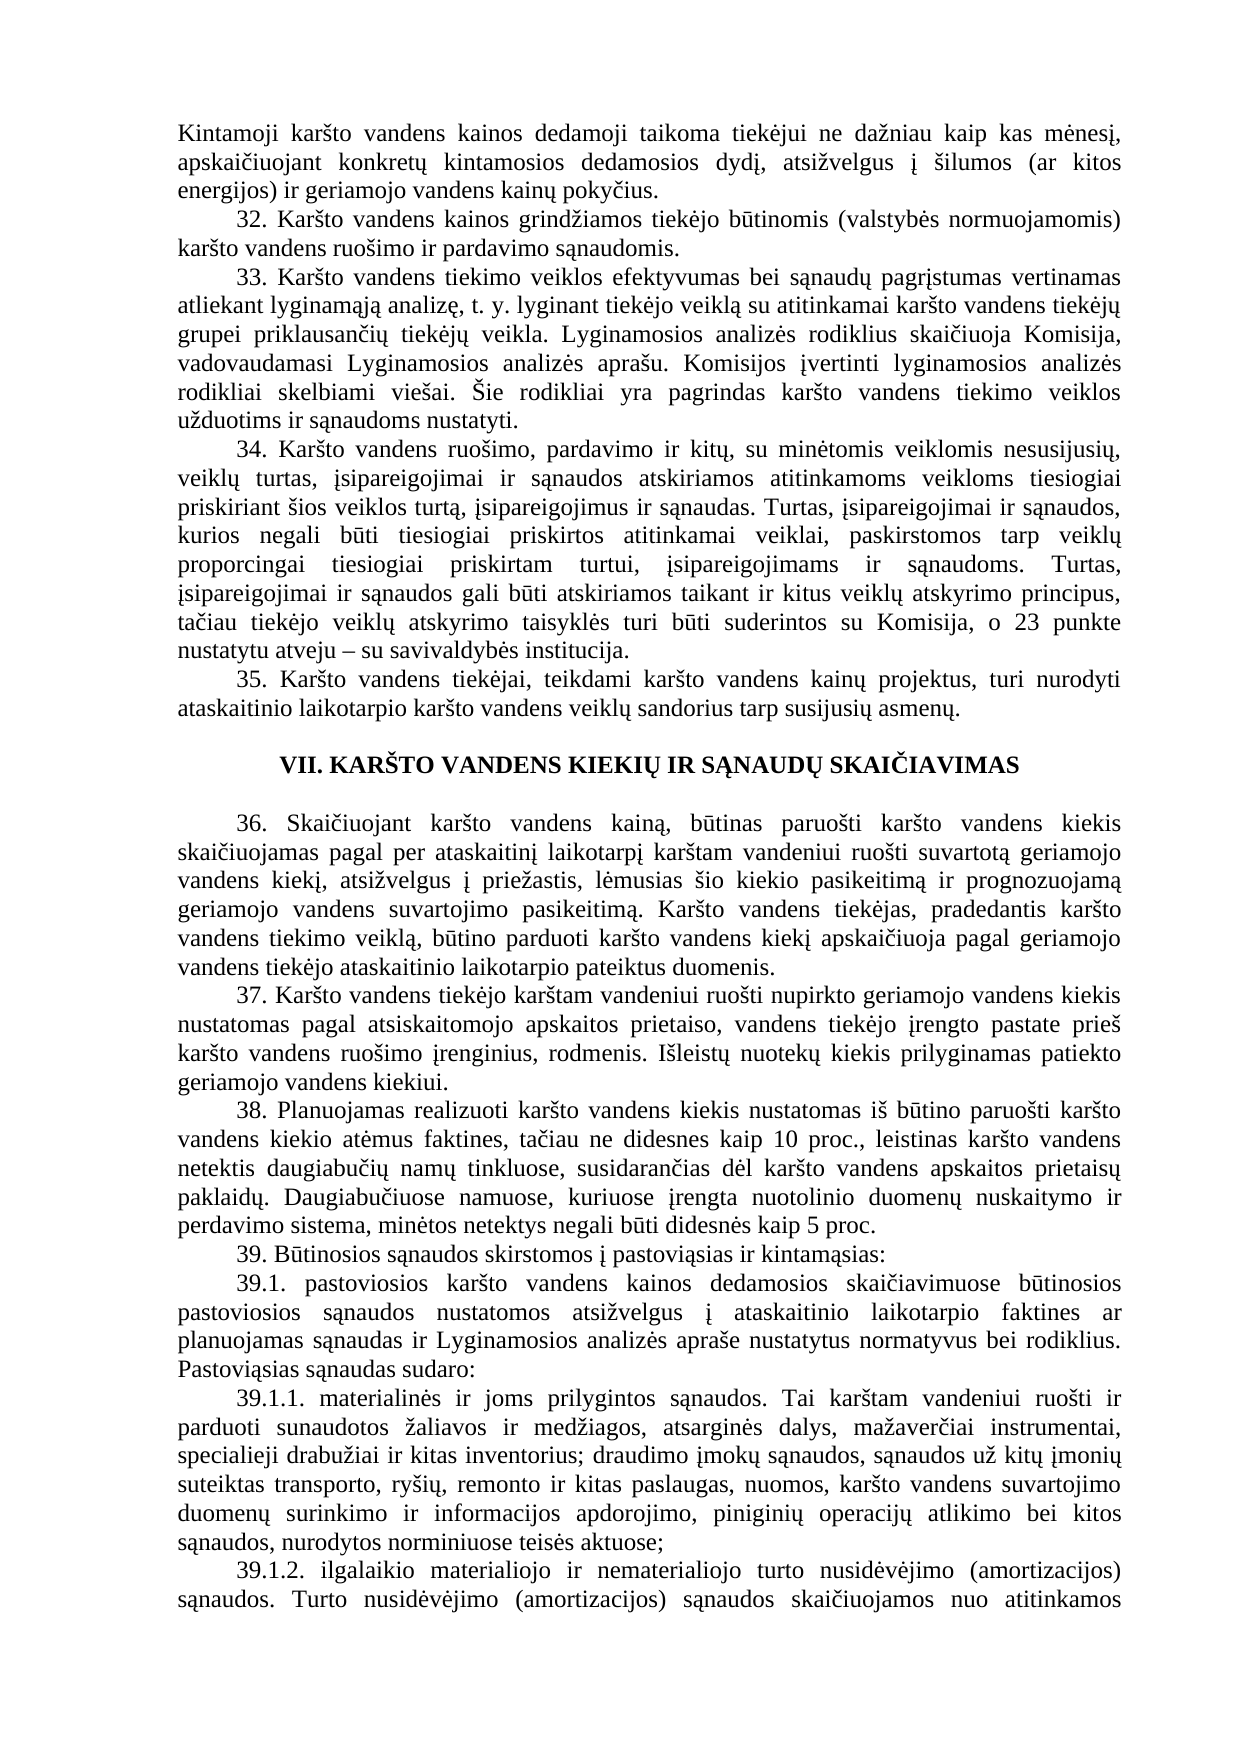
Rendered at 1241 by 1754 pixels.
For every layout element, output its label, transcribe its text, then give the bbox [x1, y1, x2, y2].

text VII. KARŠTO VANDENS KIEKIŲ IR SĄNAUDŲ SKAIČIAVIMAS [177, 751, 1122, 779]
text 38. Planuojamas realizuoti karšto vandens kiekis nustatomas iš būtino paruošti karšto vandens kiekio atėmus faktines, tačiau ne didesnes kaip 10 proc., leistinas karšto vandens netektis daugiabučių namų tinkluose, susidarančias dėl karšto vandens apskaitos prietaisų paklaidų. Daugiabučiuose namuose, kuriuose įrengta nuotolinio duomenų nuskaitymo ir perdavimo sistema, minėtos netektys negali būti didesnės kaip 5 proc. [177, 1096, 1122, 1239]
text 39.1.1. materialinės ir joms prilygintos sąnaudos. Tai karštam vandeniui ruošti ir parduoti sunaudotos žaliavos ir medžiagos, atsarginės dalys, mažaverčiai instrumentai, specialieji drabužiai ir kitas inventorius; draudimo įmokų sąnaudos, sąnaudos už kitų įmonių suteiktas transporto, ryšių, remonto ir kitas paslaugas, nuomos, karšto vandens suvartojimo duomenų surinkimo ir informacijos apdorojimo, piniginių operacijų atlikimo bei kitos sąnaudos, nurodytos norminiuose teisės aktuose; [177, 1383, 1122, 1556]
text 32. Karšto vandens kainos grindžiamos tiekėjo būtinomis (valstybės normuojamomis) karšto vandens ruošimo ir pardavimo sąnaudomis. [177, 204, 1122, 262]
text 37. Karšto vandens tiekėjo karštam vandeniui ruošti nupirkto geriamojo vandens kiekis nustatomas pagal atsiskaitomojo apskaitos prietaiso, vandens tiekėjo įrengto pastate prieš karšto vandens ruošimo įrenginius, rodmenis. Išleistų nuotekų kiekis prilyginamas patiekto geriamojo vandens kiekiui. [177, 981, 1122, 1096]
text 35. Karšto vandens tiekėjai, teikdami karšto vandens kainų projektus, turi nurodyti ataskaitinio laikotarpio karšto vandens veiklų sandorius tarp susijusių asmenų. [177, 664, 1122, 722]
text Kintamoji karšto vandens kainos dedamoji taikoma tiekėjui ne dažniau kaip kas mėnesį, apskaičiuojant konkretų kintamosios dedamosios dydį, atsižvelgus į šilumos (ar kitos energijos) ir geriamojo vandens kainų pokyčius. [177, 118, 1122, 204]
text 33. Karšto vandens tiekimo veiklos efektyvumas bei sąnaudų pagrįstumas vertinamas atliekant lyginamąją analizę, t. y. lyginant tiekėjo veiklą su atitinkamai karšto vandens tiekėjų grupei priklausančių tiekėjų veikla. Lyginamosios analizės rodiklius skaičiuoja Komisija, vadovaudamasi Lyginamosios analizės aprašu. Komisijos įvertinti lyginamosios analizės rodikliai skelbiami viešai. Šie rodikliai yra pagrindas karšto vandens tiekimo veiklos užduotims ir sąnaudoms nustatyti. [177, 262, 1122, 434]
text 39.1. pastoviosios karšto vandens kainos dedamosios skaičiavimuose būtinosios pastoviosios sąnaudos nustatomos atsižvelgus į ataskaitinio laikotarpio faktines ar planuojamas sąnaudas ir Lyginamosios analizės apraše nustatytus normatyvus bei rodiklius. Pastoviąsias sąnaudas sudaro: [177, 1268, 1122, 1383]
text 39. Būtinosios sąnaudos skirstomos į pastoviąsias ir kintamąsias: [177, 1239, 1122, 1268]
text 34. Karšto vandens ruošimo, pardavimo ir kitų, su minėtomis veiklomis nesusijusių, veiklų turtas, įsipareigojimai ir sąnaudos atskiriamos atitinkamoms veikloms tiesiogiai priskiriant šios veiklos turtą, įsipareigojimus ir sąnaudas. Turtas, įsipareigojimai ir sąnaudos, kurios negali būti tiesiogiai priskirtos atitinkamai veiklai, paskirstomos tarp veiklų proporcingai tiesiogiai priskirtam turtui, įsipareigojimams ir sąnaudoms. Turtas, įsipareigojimai ir sąnaudos gali būti atskiriamos taikant ir kitus veiklų atskyrimo principus, tačiau tiekėjo veiklų atskyrimo taisyklės turi būti suderintos su Komisija, o 23 punkte nustatytu atveju – su savivaldybės institucija. [177, 434, 1122, 664]
text 36. Skaičiuojant karšto vandens kainą, būtinas paruošti karšto vandens kiekis skaičiuojamas pagal per ataskaitinį laikotarpį karštam vandeniui ruošti suvartotą geriamojo vandens kiekį, atsižvelgus į priežastis, lėmusias šio kiekio pasikeitimą ir prognozuojamą geriamojo vandens suvartojimo pasikeitimą. Karšto vandens tiekėjas, pradedantis karšto vandens tiekimo veiklą, būtino parduoti karšto vandens kiekį apskaičiuoja pagal geriamojo vandens tiekėjo ataskaitinio laikotarpio pateiktus duomenis. [177, 808, 1122, 981]
text 39.1.2. ilgalaikio materialiojo ir nematerialiojo turto nusidėvėjimo (amortizacijos) sąnaudos. Turto nusidėvėjimo (amortizacijos) sąnaudos skaičiuojamos nuo atitinkamos [177, 1556, 1122, 1613]
